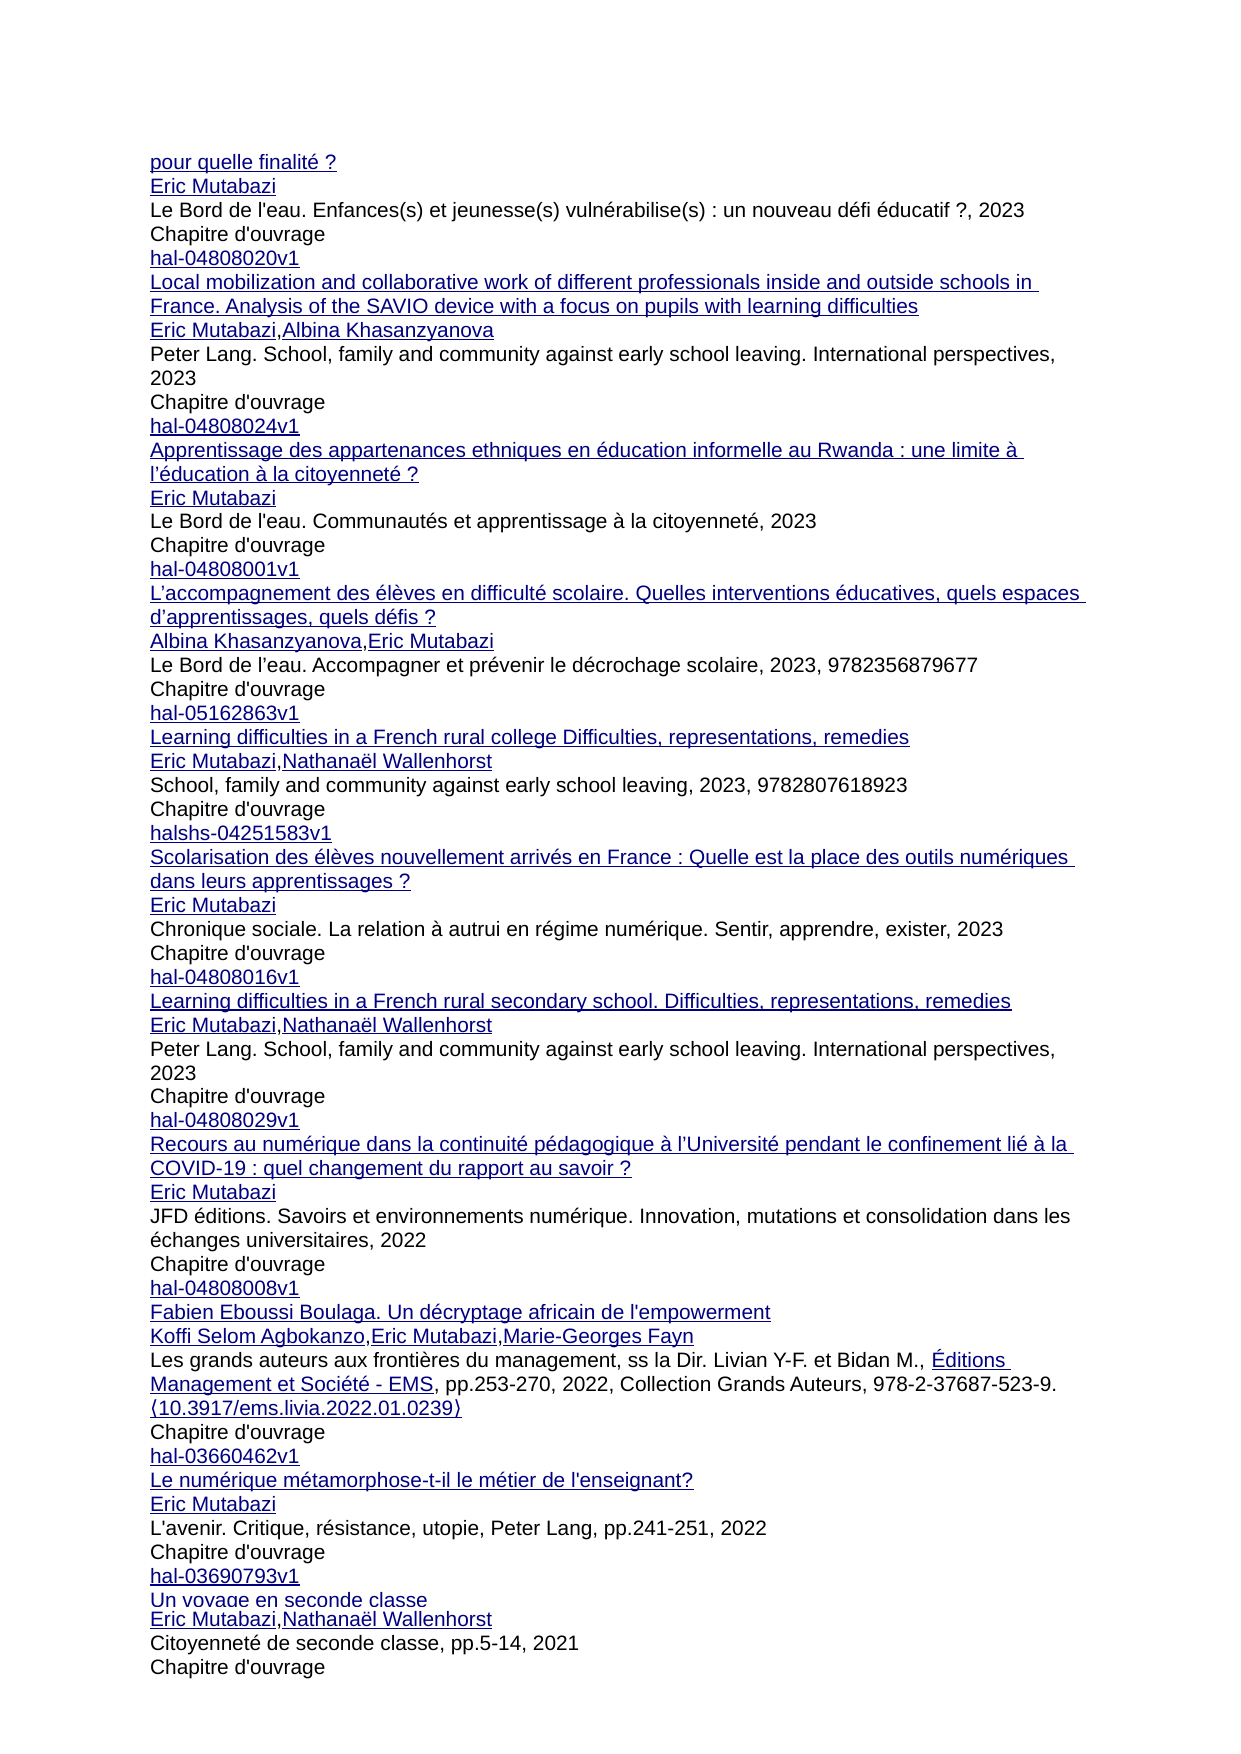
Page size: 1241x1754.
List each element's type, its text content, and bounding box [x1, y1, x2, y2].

table_cell Scolarisation des élèves nouvellement arrivés en France : Quelle est la place des outils numériques dans leurs apprentissages ? Eric Mutabazi Chronique sociale. La relation à autrui en régime numérique. Sentir, apprendre, exister, 2023 Chapitre d'ouvrage hal-04808016v1 [150, 845, 1090, 988]
table_cell Local mobilization and collaborative work of different professionals inside and outside schools in France. Analysis of the SAVIO device with a focus on pupils with learning difficulties Eric Mutabazi,Albina Khasanzyanova Peter Lang. School, family and community against early school leaving. International perspectives, 2023 Chapitre d'ouvrage hal-04808024v1 [150, 270, 1090, 437]
table_cell Le numérique métamorphose-t-il le métier de l'enseignant? Eric Mutabazi L'avenir. Critique, résistance, utopie, Peter Lang, pp.241-251, 2022 Chapitre d'ouvrage hal-03690793v1 [150, 1468, 1090, 1587]
table_cell Learning difficulties in a French rural college Difficulties, representations, remedies Eric Mutabazi,Nathanaël Wallenhorst School, family and community against early school leaving, 2023, 9782807618923 Chapitre d'ouvrage halshs-04251583v1 [150, 725, 1090, 845]
table_cell Learning difficulties in a French rural secondary school. Difficulties, representations, remedies Eric Mutabazi,Nathanaël Wallenhorst Peter Lang. School, family and community against early school leaving. International perspectives, 2023 Chapitre d'ouvrage hal-04808029v1 [150, 989, 1090, 1132]
table_cell Recours au numérique dans la continuité pédagogique à l’Université pendant le confinement lié à la COVID-19 : quel changement du rapport au savoir ? Eric Mutabazi JFD éditions. Savoirs et environnements numérique. Innovation, mutations et consolidation dans les échanges universitaires, 2022 Chapitre d'ouvrage hal-04808008v1 [150, 1132, 1090, 1300]
table_cell Fabien Eboussi Boulaga. Un décryptage africain de l'empowerment Koffi Selom Agbokanzo,Eric Mutabazi,Marie-Georges Fayn Les grands auteurs aux frontières du management, ss la Dir. Livian Y-F. et Bidan M., Éditions Management et Société - EMS, pp.253-270, 2022, Collection Grands Auteurs, 978-2-37687-523-9. ⟨10.3917/ems.livia.2022.01.0239⟩ Chapitre d'ouvrage hal-03660462v1 [150, 1300, 1090, 1468]
table_cell Enfant victime et jeunesse vulnérable en Afrique : quel accompagnement pour les enfants de la rue et pour quelle finalité ? Eric Mutabazi Le Bord de l'eau. Enfances(s) et jeunesse(s) vulnérabilise(s) : un nouveau défi éducatif ?, 2023 Chapitre d'ouvrage hal-04808020v1 [150, 150, 1090, 270]
table_cell Apprentissage des appartenances ethniques en éducation informelle au Rwanda : une limite à l’éducation à la citoyenneté ? Eric Mutabazi Le Bord de l'eau. Communautés et apprentissage à la citoyenneté, 2023 Chapitre d'ouvrage hal-04808001v1 [150, 438, 1090, 581]
table_cell Un voyage en seconde classe Eric Mutabazi,Nathanaël Wallenhorst Citoyenneté de seconde classe, pp.5-14, 2021 Chapitre d'ouvrage [150, 1588, 1090, 1679]
table_cell L’accompagnement des élèves en difficulté scolaire. Quelles interventions éducatives, quels espaces d’apprentissages, quels défis ? Albina Khasanzyanova,Eric Mutabazi Le Bord de l’eau. Accompagner et prévenir le décrochage scolaire, 2023, 9782356879677 Chapitre d'ouvrage hal-05162863v1 [150, 581, 1090, 725]
